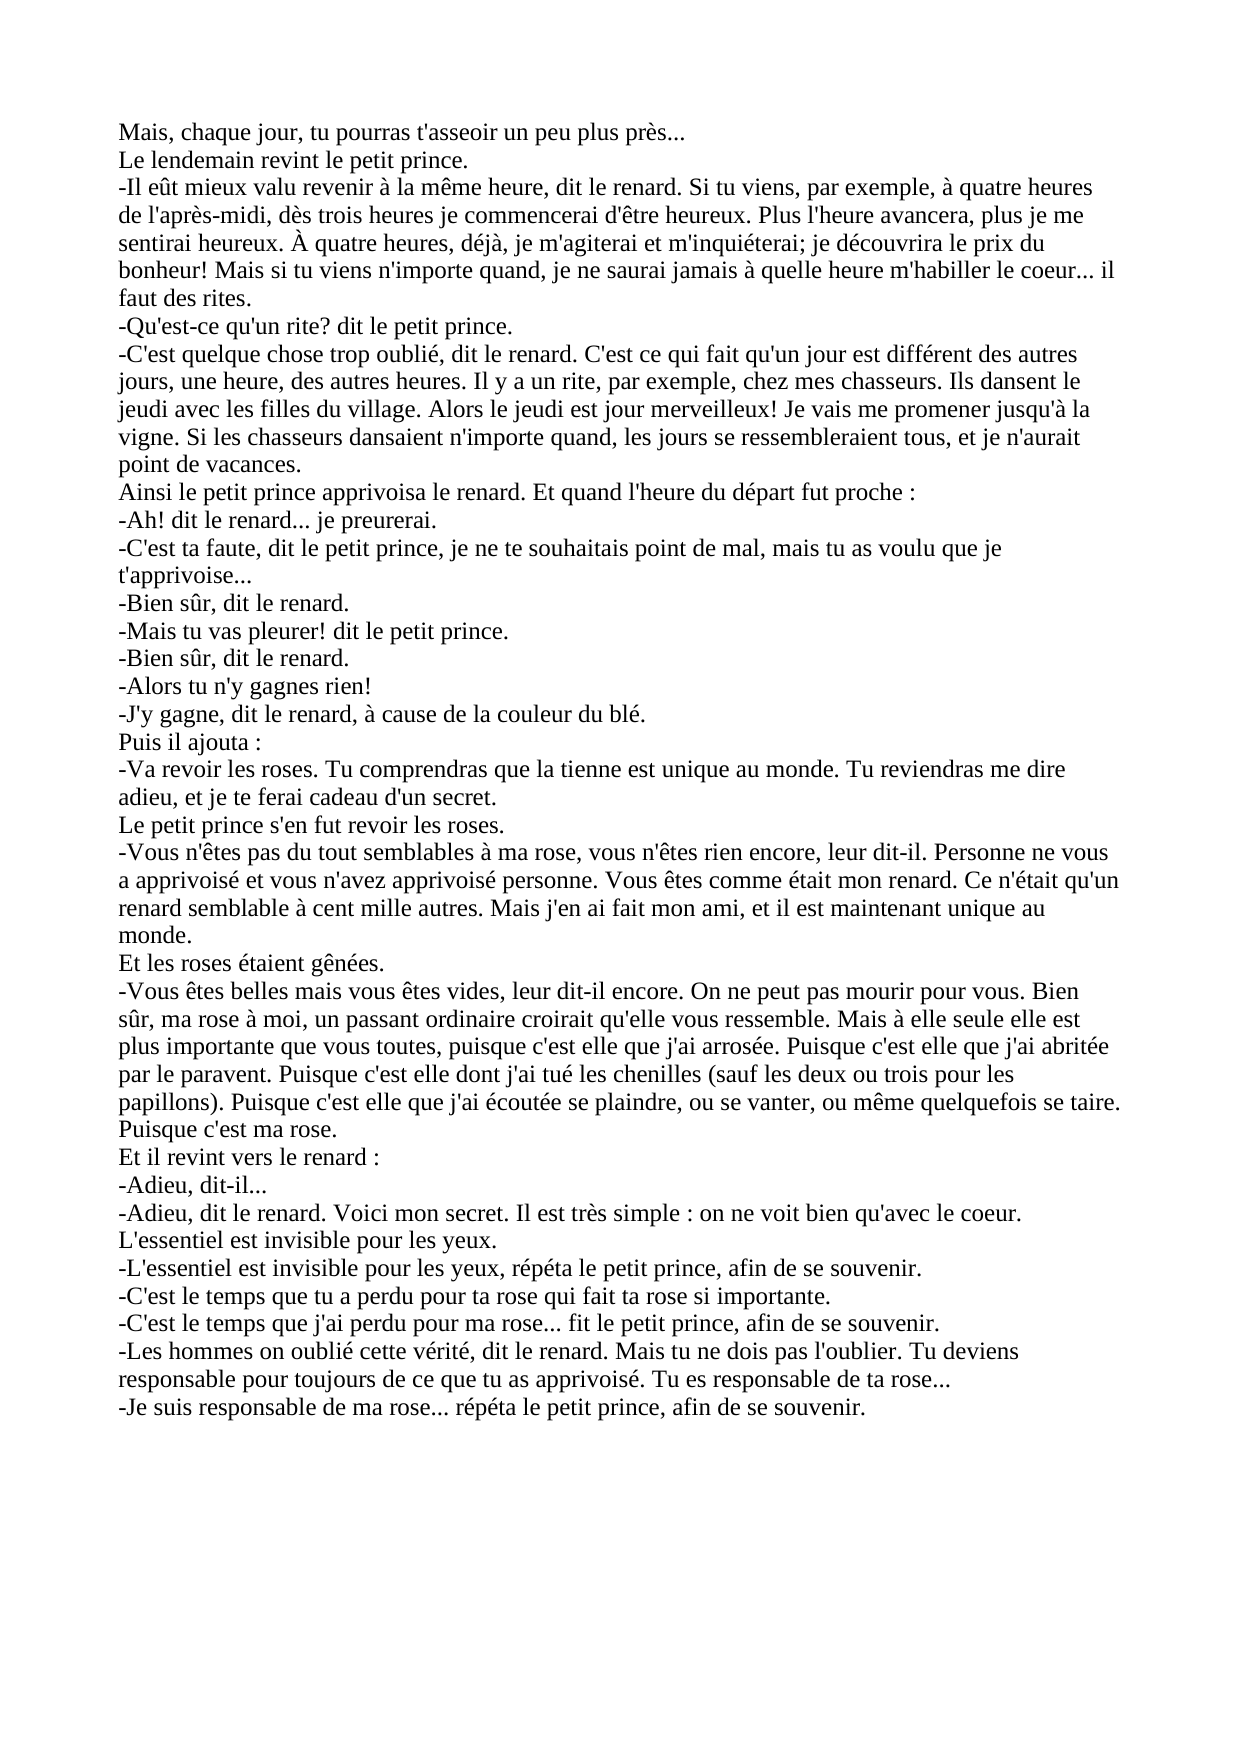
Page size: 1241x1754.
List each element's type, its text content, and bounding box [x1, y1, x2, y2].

text -Ah! dit le renard... je preurerai. [118, 506, 1122, 534]
text -Mais tu vas pleurer! dit le petit prince. [118, 617, 1122, 644]
text -Les hommes on oublié cette vérité, dit le renard. Mais tu ne dois pas l'oublier. Tu deviens responsable pour toujours de ce que tu as apprivoisé. Tu es responsable de ta rose... [118, 1337, 1122, 1393]
text -L'essentiel est invisible pour les yeux, répéta le petit prince, afin de se souvenir. [118, 1254, 1122, 1282]
text Ainsi le petit prince apprivoisa le renard. Et quand l'heure du départ fut proche : [118, 478, 1122, 506]
text -Adieu, dit le renard. Voici mon secret. Il est très simple : on ne voit bien qu'avec le coeur. L'essentiel est invisible pour les yeux. [118, 1199, 1122, 1254]
text Le lendemain revint le petit prince. [118, 146, 1122, 173]
text -C'est quelque chose trop oublié, dit le renard. C'est ce qui fait qu'un jour est différent des autres jours, une heure, des autres heures. Il y a un rite, par exemple, chez mes chasseurs. Ils dansent le jeudi avec les filles du village. Alors le jeudi est jour merveilleux! Je vais me promener jusqu'à la vigne. Si les chasseurs dansaient n'importe quand, les jours se ressembleraient tous, et je n'aurait point de vacances. [118, 340, 1122, 478]
text -Vous êtes belles mais vous êtes vides, leur dit-il encore. On ne peut pas mourir pour vous. Bien sûr, ma rose à moi, un passant ordinaire croirait qu'elle vous ressemble. Mais à elle seule elle est plus importante que vous toutes, puisque c'est elle que j'ai arrosée. Puisque c'est elle que j'ai abritée par le paravent. Puisque c'est elle dont j'ai tué les chenilles (sauf les deux ou trois pour les papillons). Puisque c'est elle que j'ai écoutée se plaindre, ou se vanter, ou même quelquefois se taire. Puisque c'est ma rose. [118, 977, 1122, 1143]
text -Qu'est-ce qu'un rite? dit le petit prince. [118, 312, 1122, 340]
text Puis il ajouta : [118, 728, 1122, 755]
text -Bien sûr, dit le renard. [118, 589, 1122, 617]
text -C'est le temps que tu a perdu pour ta rose qui fait ta rose si importante. [118, 1282, 1122, 1309]
text -Bien sûr, dit le renard. [118, 644, 1122, 672]
text Mais, chaque jour, tu pourras t'asseoir un peu plus près... [118, 118, 1122, 146]
text Et les roses étaient gênées. [118, 949, 1122, 977]
text -Il eût mieux valu revenir à la même heure, dit le renard. Si tu viens, par exemple, à quatre heures de l'après-midi, dès trois heures je commencerai d'être heureux. Plus l'heure avancera, plus je me sentirai heureux. À quatre heures, déjà, je m'agiterai et m'inquiéterai; je découvrira le prix du bonheur! Mais si tu viens n'importe quand, je ne saurai jamais à quelle heure m'habiller le coeur... il faut des rites. [118, 173, 1122, 312]
text -Je suis responsable de ma rose... répéta le petit prince, afin de se souvenir. [118, 1393, 1122, 1420]
text -C'est ta faute, dit le petit prince, je ne te souhaitais point de mal, mais tu as voulu que je t'apprivoise... [118, 534, 1122, 589]
text -Va revoir les roses. Tu comprendras que la tienne est unique au monde. Tu reviendras me dire adieu, et je te ferai cadeau d'un secret. [118, 755, 1122, 811]
text Le petit prince s'en fut revoir les roses. [118, 811, 1122, 838]
text -Alors tu n'y gagnes rien! [118, 672, 1122, 700]
text -C'est le temps que j'ai perdu pour ma rose... fit le petit prince, afin de se souvenir. [118, 1309, 1122, 1337]
text -J'y gagne, dit le renard, à cause de la couleur du blé. [118, 700, 1122, 728]
text Et il revint vers le renard : [118, 1143, 1122, 1171]
text -Vous n'êtes pas du tout semblables à ma rose, vous n'êtes rien encore, leur dit-il. Personne ne vous a apprivoisé et vous n'avez apprivoisé personne. Vous êtes comme était mon renard. Ce n'était qu'un renard semblable à cent mille autres. Mais j'en ai fait mon ami, et il est maintenant unique au monde. [118, 838, 1122, 949]
text -Adieu, dit-il... [118, 1171, 1122, 1199]
